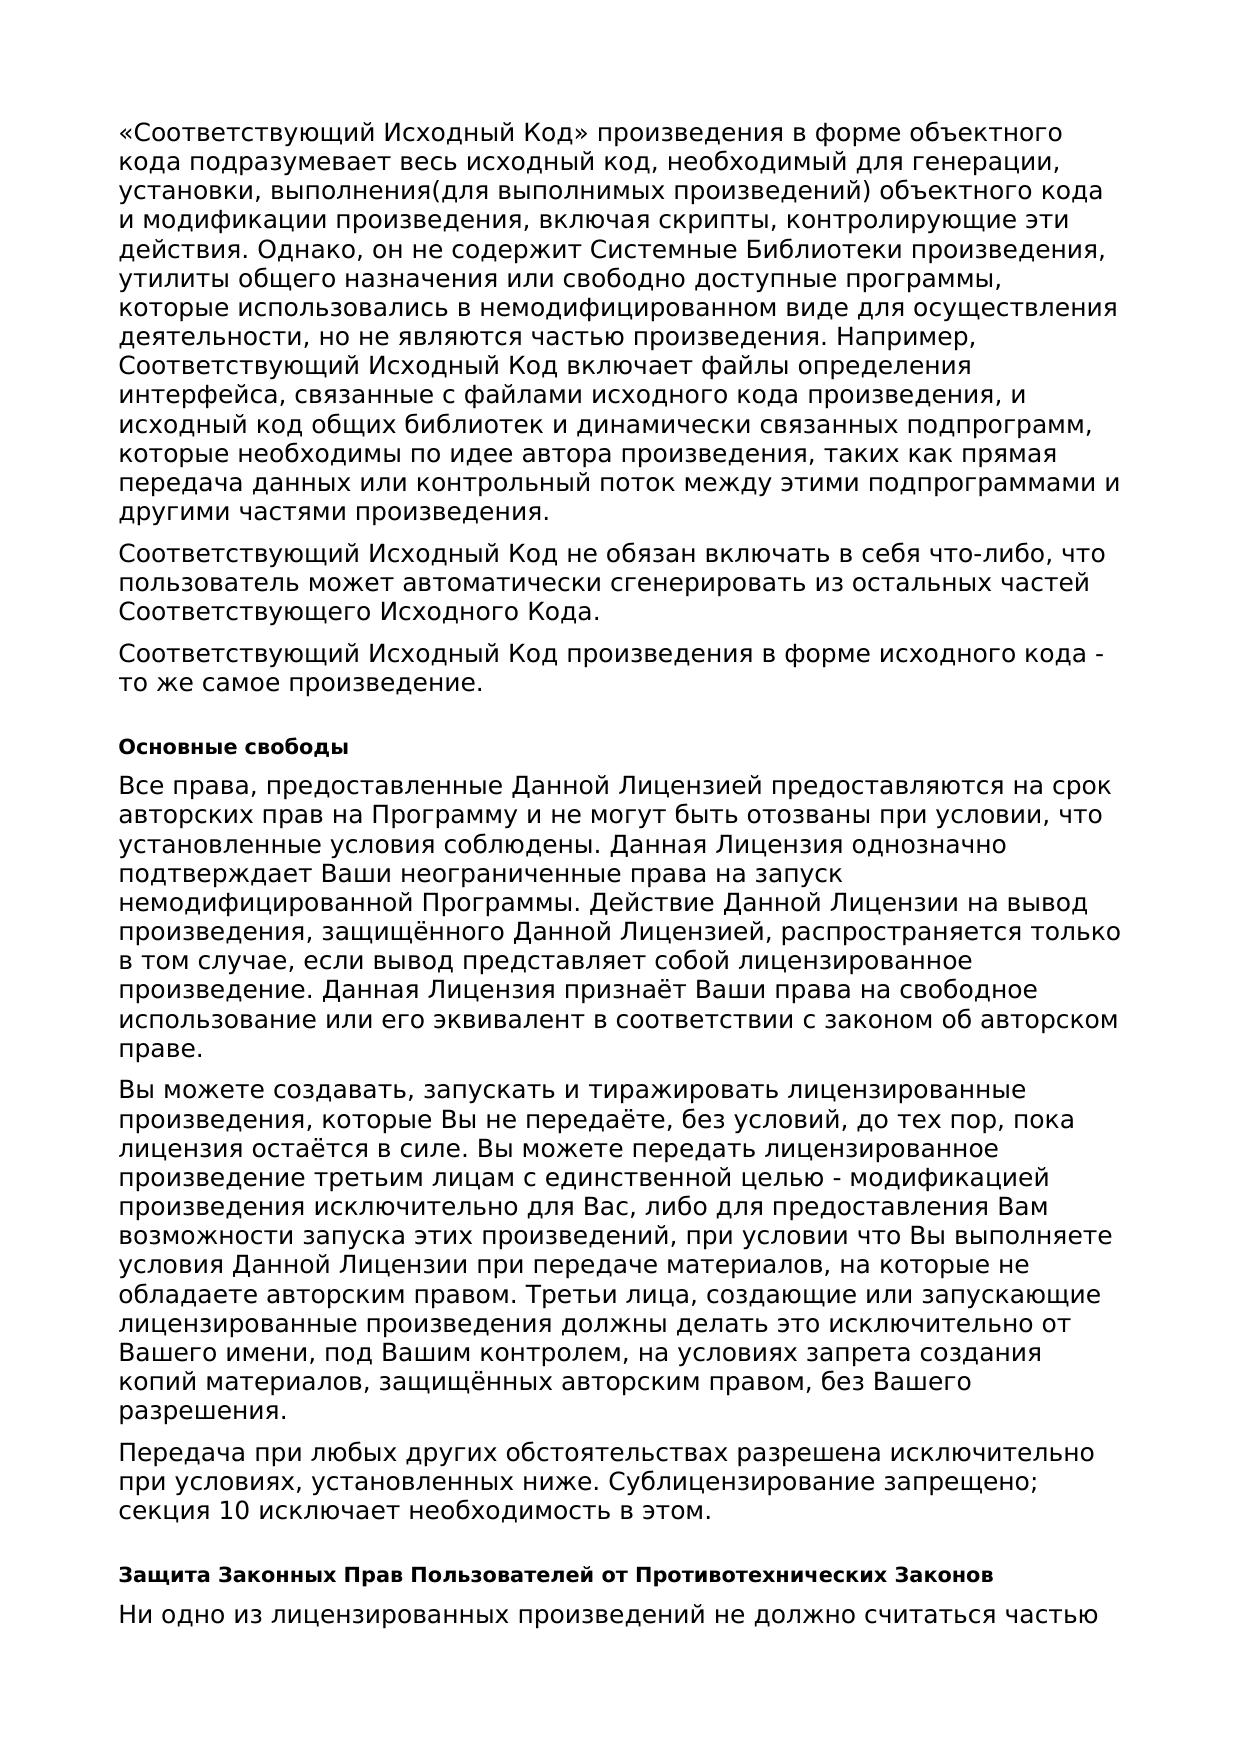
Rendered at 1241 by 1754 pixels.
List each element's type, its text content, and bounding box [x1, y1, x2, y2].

text Все права, предоставленные Данной Лицензией предоставляются на срок авторских прав на Программу и не могут быть отозваны при условии, что установленные условия соблюдены. Данная Лицензия однозначно подтверждает Ваши неограниченные права на запуск немодифицированной Программы. Действие Данной Лицензии на вывод произведения, защищённого Данной Лицензией, распространяется только в том случае, если вывод представляет собой лицензированное произведение. Данная Лицензия признаёт Ваши права на свободное использование или его эквивалент в соответствии с законом об авторском праве. [118, 772, 1122, 1063]
text Соответствующий Исходный Код не обязан включать в себя что-либо, что пользователь может автоматически сгенерировать из остальных частей Соответствующего Исходного Кода. [118, 539, 1122, 626]
text Передача при любых других обстоятельствах разрешена исключительно при условиях, установленных ниже. Сублицензирование запрещено; секция 10 исключает необходимость в этом. [118, 1438, 1122, 1526]
text Соответствующий Исходный Код произведения в форме исходного кода - то же самое произведение. [118, 639, 1122, 697]
subtitle Основные свободы [118, 735, 1122, 759]
text Вы можете создавать, запускать и тиражировать лицензированные произведения, которые Вы не передаёте, без условий, до тех пор, пока лицензия остаётся в силе. Вы можете передать лицензированное произведение третьим лицам с единственной целью - модификацией произведения исключительно для Вас, либо для предоставления Вам возможности запуска этих произведений, при условии что Вы выполняете условия Данной Лицензии при передаче материалов, на которые не обладаете авторским правом. Третьи лица, создающие или запускающие лицензированные произведения должны делать это исключительно от Вашего имени, под Вашим контролем, на условиях запрета создания копий материалов, защищённых авторским правом, без Вашего разрешения. [118, 1076, 1122, 1426]
text Ни одно из лицензированных произведений не должно считаться частью [118, 1600, 1122, 1629]
subtitle Защита Законных Прав Пользователей от Противотехнических Законов [118, 1563, 1122, 1587]
text «Соответствующий Исходный Код» произведения в форме объектного кода подразумевает весь исходный код, необходимый для генерации, установки, выполнения(для выполнимых произведений) объектного кода и модификации произведения, включая скрипты, контролирующие эти действия. Однако, он не содержит Системные Библиотеки произведения, утилиты общего назначения или свободно доступные программы, которые использовались в немодифицированном виде для осуществления деятельности, но не являются частью произведения. Например, Соответствующий Исходный Код включает файлы определения интерфейса, связанные с файлами исходного кода произведения, и исходный код общих библиотек и динамически связанных подпрограмм, которые необходимы по идее автора произведения, таких как прямая передача данных или контрольный поток между этими подпрограммами и другими частями произведения. [118, 118, 1122, 526]
